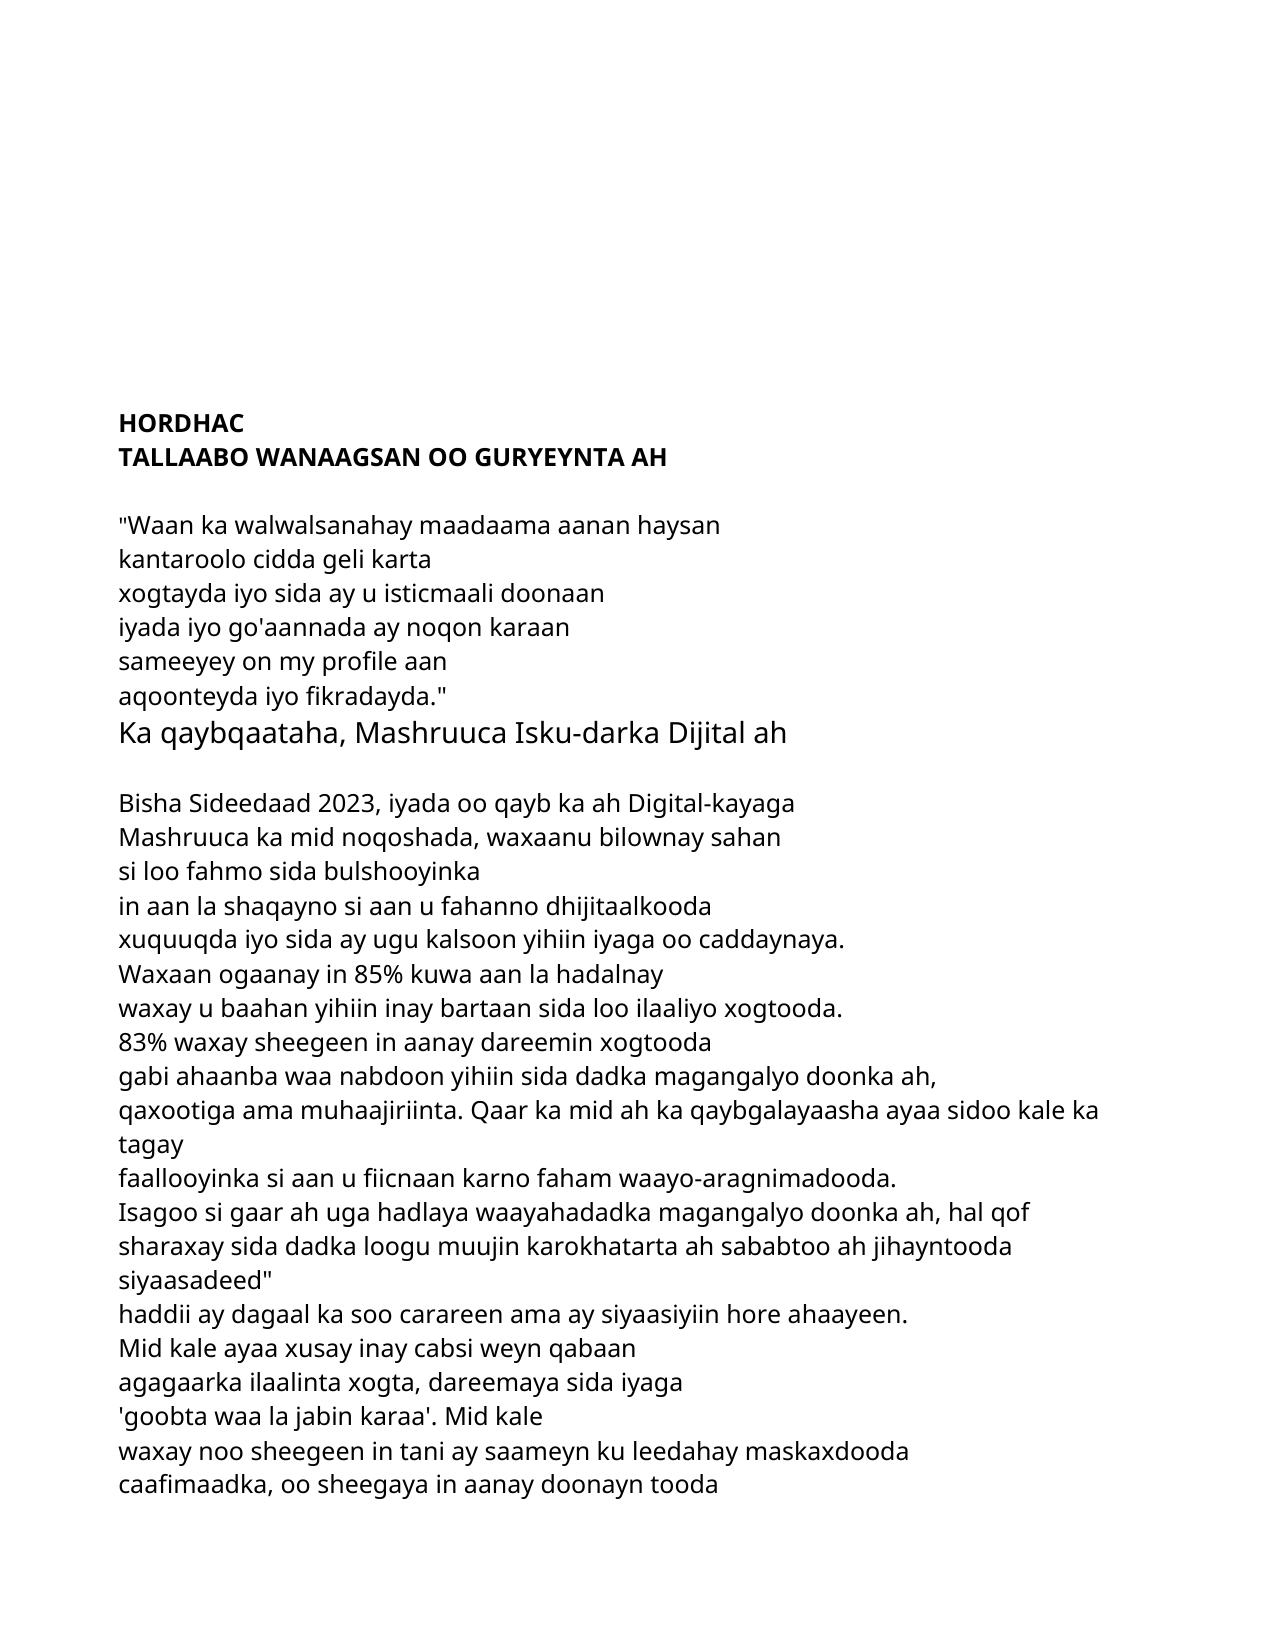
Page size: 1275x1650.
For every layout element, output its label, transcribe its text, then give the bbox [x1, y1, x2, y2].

text Mid kale ayaa xusay inay cabsi weyn qabaan [118, 1331, 1157, 1365]
text Isagoo si gaar ah uga hadlaya waayahadadka magangalyo doonka ah, hal qof [118, 1195, 1157, 1229]
text in aan la shaqayno si aan u fahanno dhijitaalkooda [118, 888, 1157, 922]
text si loo fahmo sida bulshooyinka [118, 854, 1157, 888]
text Bisha Sideedaad 2023, iyada oo qayb ka ah Digital-kayaga [118, 786, 1157, 820]
text Waxaan ogaanay in 85% kuwa aan la hadalnay [118, 956, 1157, 990]
text iyada iyo go'aannada ay noqon karaan [118, 610, 1157, 644]
text qaxootiga ama muhaajiriinta. Qaar ka mid ah ka qaybgalayaasha ayaa sidoo kale ka tagay [118, 1092, 1157, 1161]
text gabi ahaanba waa nabdoon yihiin sida dadka magangalyo doonka ah, [118, 1058, 1157, 1092]
text Mashruuca ka mid noqoshada, waxaanu bilownay sahan [118, 820, 1157, 854]
text caafimaadka, oo sheegaya in aanay doonayn tooda [118, 1467, 1157, 1501]
text faallooyinka si aan u fiicnaan karno faham waayo-aragnimadooda. [118, 1161, 1157, 1195]
text "Waan ka walwalsanahay maadaama aanan haysan [118, 508, 1157, 542]
text 83% waxay sheegeen in aanay dareemin xogtooda [118, 1024, 1157, 1058]
text xuquuqda iyo sida ay ugu kalsoon yihiin iyaga oo caddaynaya. [118, 922, 1157, 956]
text xogtayda iyo sida ay u isticmaali doonaan [118, 576, 1157, 610]
text waxay u baahan yihiin inay bartaan sida loo ilaaliyo xogtooda. [118, 990, 1157, 1024]
text TALLAABO WANAAGSAN OO GURYEYNTA AH [118, 440, 1157, 474]
text sameeyey on my profile aan [118, 644, 1157, 678]
text aqoonteyda iyo fikradayda." [118, 678, 1157, 712]
text HORDHAC [118, 406, 1157, 440]
text agagaarka ilaalinta xogta, dareemaya sida iyaga [118, 1365, 1157, 1399]
text 'goobta waa la jabin karaa'. Mid kale [118, 1399, 1157, 1433]
text kantaroolo cidda geli karta [118, 542, 1157, 576]
text haddii ay dagaal ka soo carareen ama ay siyaasiyiin hore ahaayeen. [118, 1297, 1157, 1331]
text Ka qaybqaataha, Mashruuca Isku-darka Dijital ah [118, 712, 1157, 752]
text waxay noo sheegeen in tani ay saameyn ku leedahay maskaxdooda [118, 1433, 1157, 1467]
text sharaxay sida dadka loogu muujin karokhatarta ah sababtoo ah jihayntooda siyaasadeed" [118, 1229, 1157, 1297]
